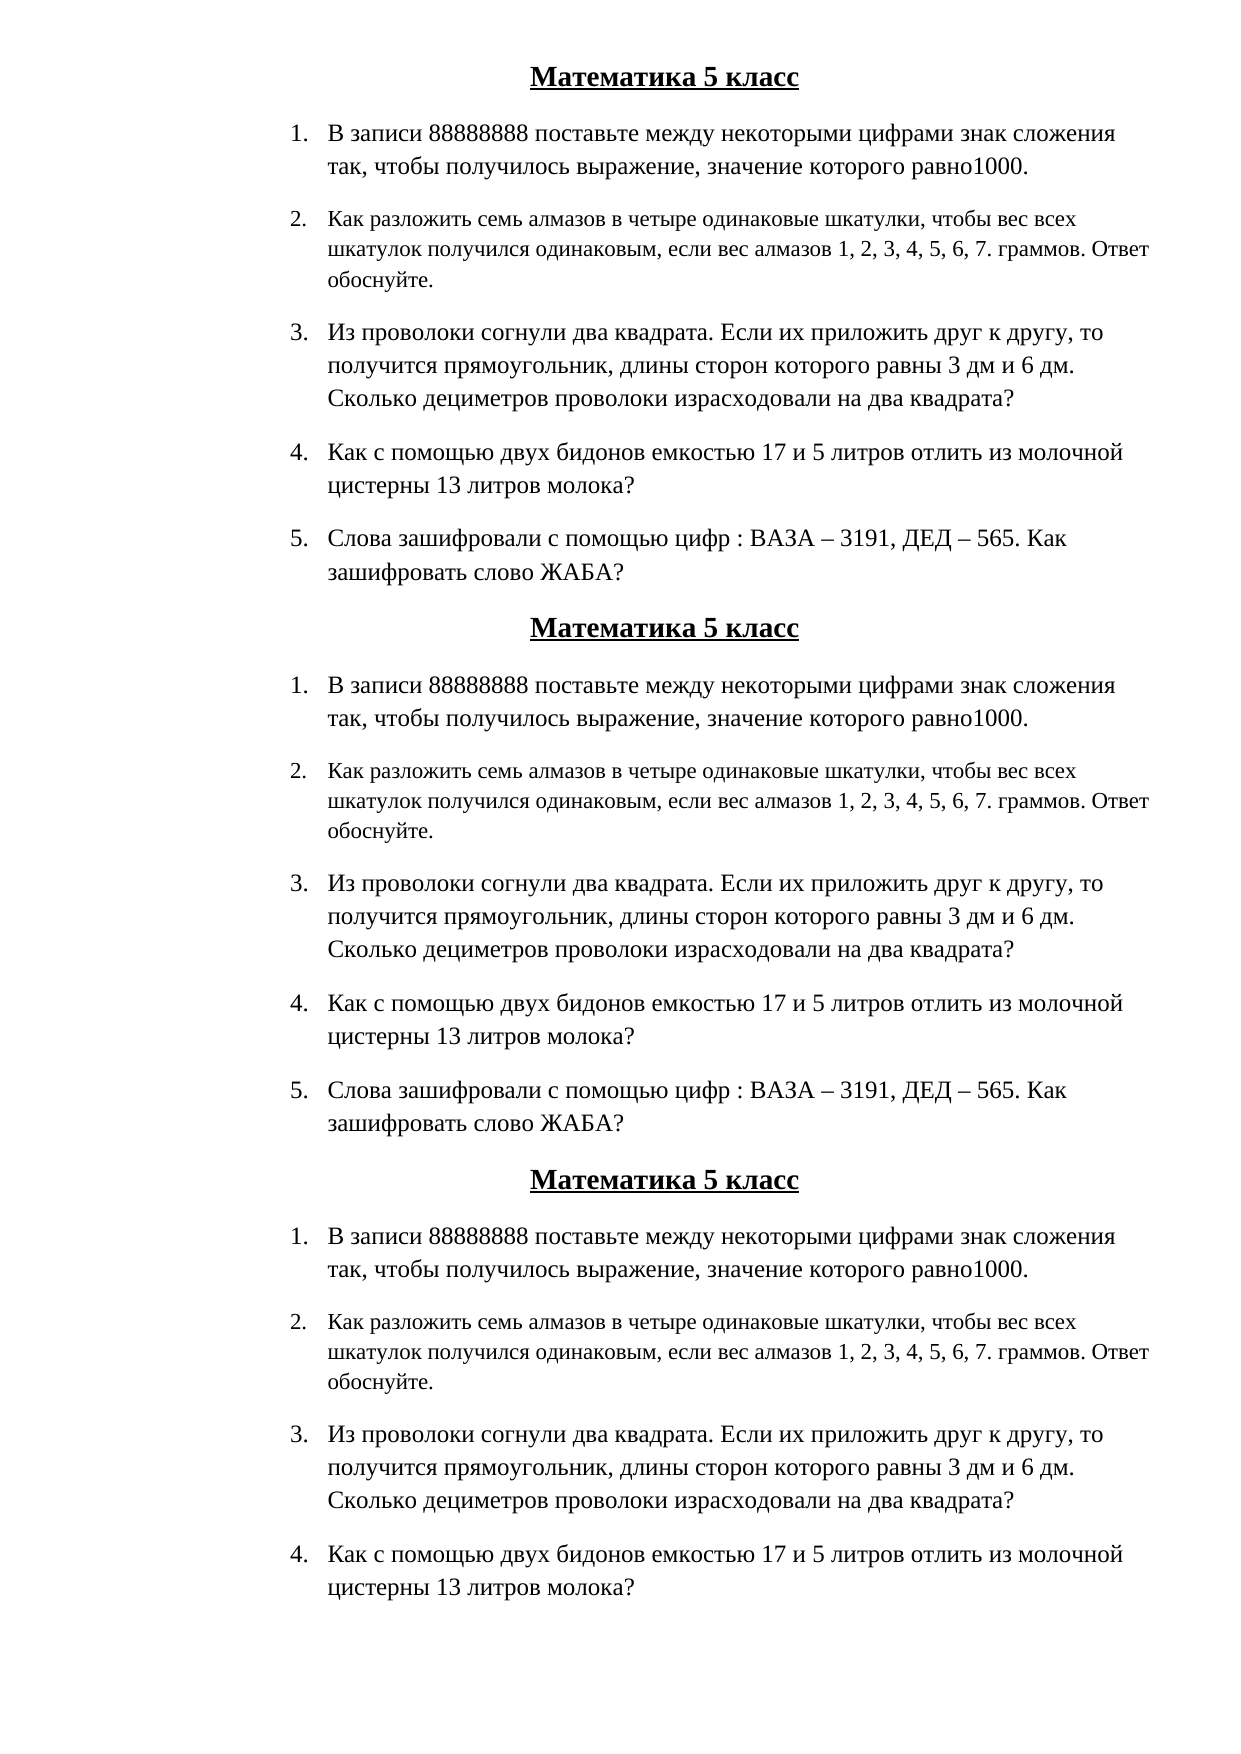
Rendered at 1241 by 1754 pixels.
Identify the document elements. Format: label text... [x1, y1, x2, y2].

list Как с помощью двух бидонов емкостью 17 и 5 литров отлить из молочной цистерны 13 литров молока? [290, 437, 1152, 498]
list Как разложить семь алмазов в четыре одинаковые шкатулки, чтобы вес всех шкатулок получился одинаковым, если вес алмазов 1, 2, 3, 4, 5, 6, 7. граммов. Ответ обоснуйте. [290, 205, 1152, 292]
text Математика 5 класс [177, 610, 1152, 644]
list Как разложить семь алмазов в четыре одинаковые шкатулки, чтобы вес всех шкатулок получился одинаковым, если вес алмазов 1, 2, 3, 4, 5, 6, 7. граммов. Ответ обоснуйте. [290, 1308, 1152, 1395]
list В записи 88888888 поставьте между некоторыми цифрами знак сложения так, чтобы получилось выражение, значение которого равно1000. [290, 670, 1152, 732]
list Как с помощью двух бидонов емкостью 17 и 5 литров отлить из молочной цистерны 13 литров молока? [290, 1539, 1152, 1601]
list Как с помощью двух бидонов емкостью 17 и 5 литров отлить из молочной цистерны 13 литров молока? [290, 988, 1152, 1050]
list В записи 88888888 поставьте между некоторыми цифрами знак сложения так, чтобы получилось выражение, значение которого равно1000. [290, 118, 1152, 180]
list Из проволоки согнули два квадрата. Если их приложить друг к другу, то получится прямоугольник, длины сторон которого равны 3 дм и 6 дм. Сколько дециметров проволоки израсходовали на два квадрата? [290, 868, 1152, 963]
text Математика 5 класс [177, 59, 1152, 93]
list Из проволоки согнули два квадрата. Если их приложить друг к другу, то получится прямоугольник, длины сторон которого равны 3 дм и 6 дм. Сколько дециметров проволоки израсходовали на два квадрата? [290, 1419, 1152, 1514]
list Слова зашифровали с помощью цифр : ВАЗА – 3191, ДЕД – 565. Как зашифровать слово ЖАБА? [290, 523, 1152, 585]
text Математика 5 класс [177, 1162, 1152, 1195]
list В записи 88888888 поставьте между некоторыми цифрами знак сложения так, чтобы получилось выражение, значение которого равно1000. [290, 1221, 1152, 1283]
list Как разложить семь алмазов в четыре одинаковые шкатулки, чтобы вес всех шкатулок получился одинаковым, если вес алмазов 1, 2, 3, 4, 5, 6, 7. граммов. Ответ обоснуйте. [290, 757, 1152, 843]
list Из проволоки согнули два квадрата. Если их приложить друг к другу, то получится прямоугольник, длины сторон которого равны 3 дм и 6 дм. Сколько дециметров проволоки израсходовали на два квадрата? [290, 317, 1152, 412]
list Слова зашифровали с помощью цифр : ВАЗА – 3191, ДЕД – 565. Как зашифровать слово ЖАБА? [290, 1075, 1152, 1137]
